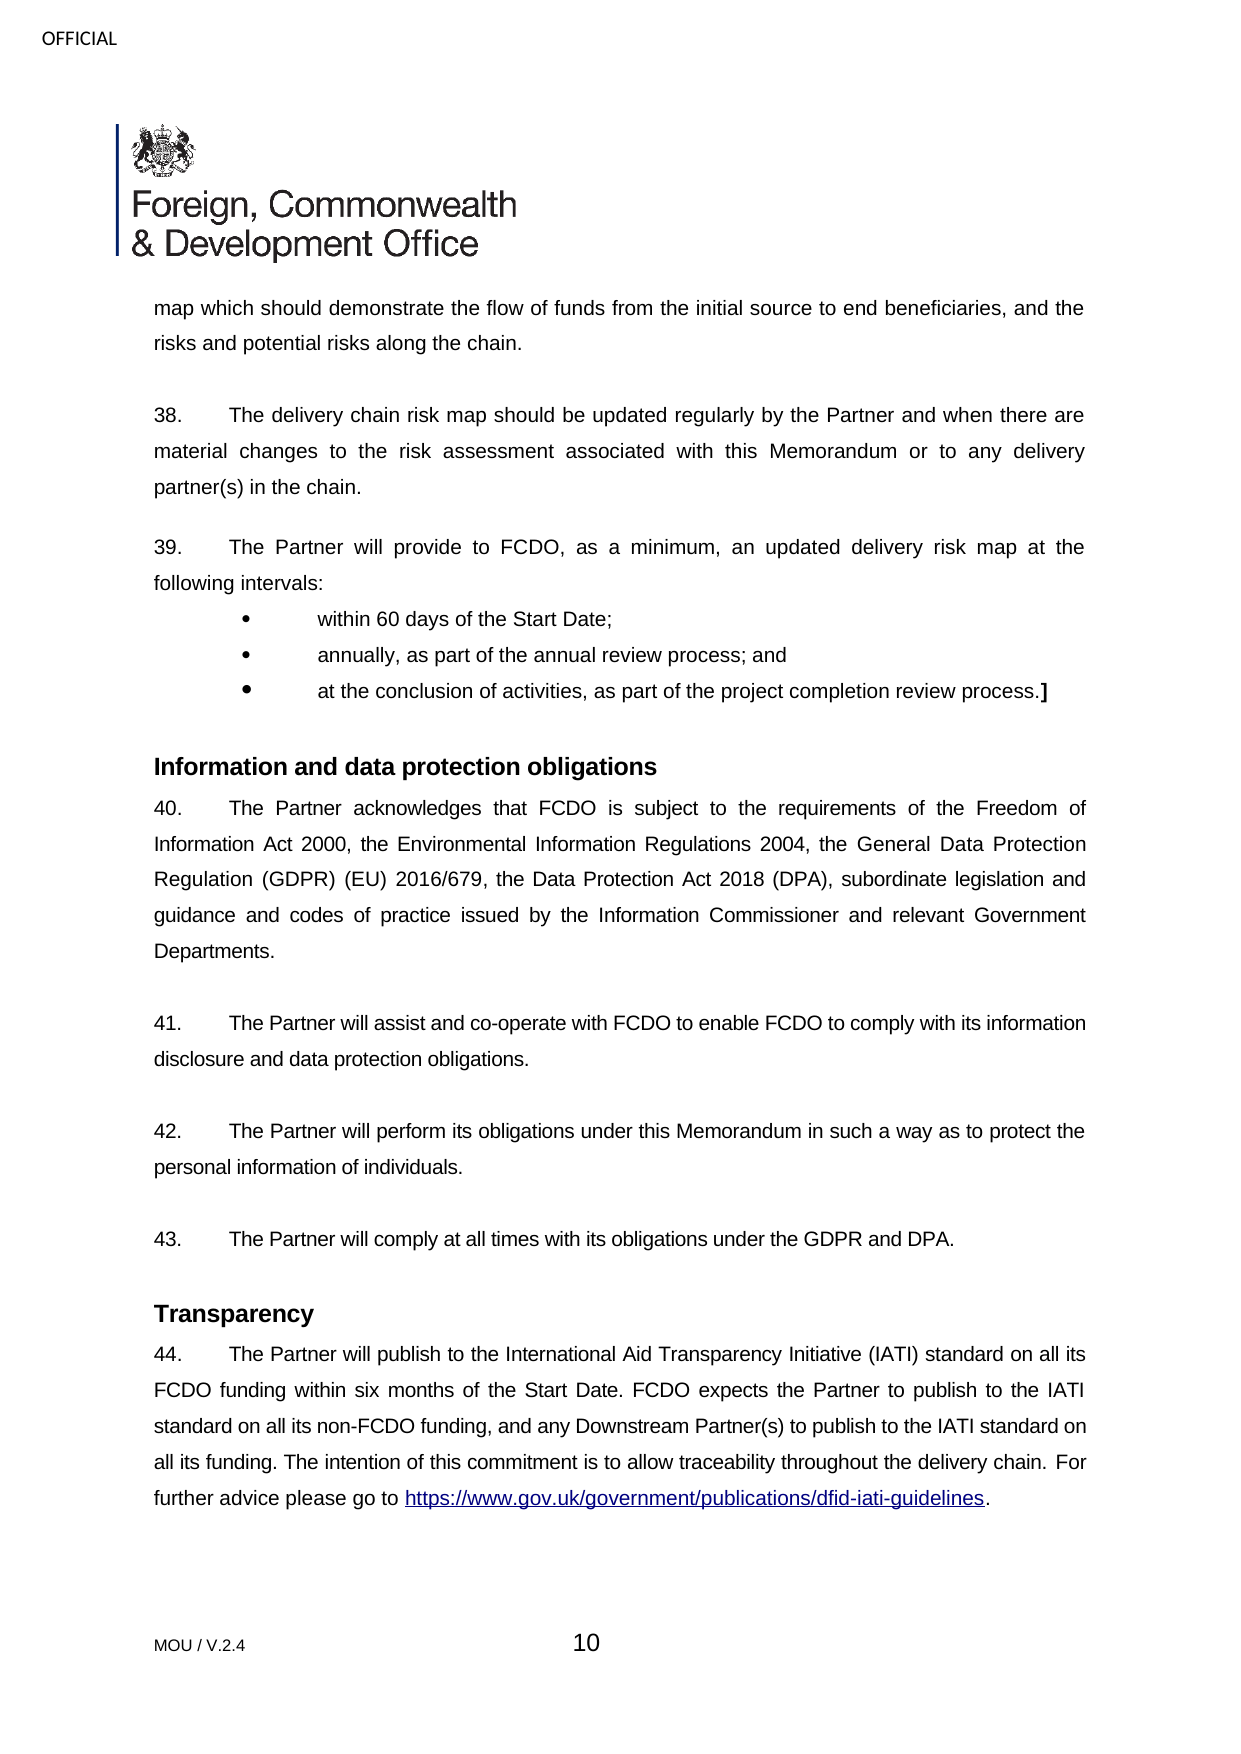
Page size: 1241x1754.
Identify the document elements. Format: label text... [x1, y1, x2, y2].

list The Partner will comply at all times with its obligations under the GDPR and DPA. [153, 1227, 1087, 1251]
list The delivery chain risk map should be updated regularly by the Partner and when there are material changes to the risk assessment associated with this Memorandum or to any delivery partner(s) in the chain. [153, 403, 1087, 499]
list annually, as part of the annual review process; and [242, 643, 1087, 667]
list The Partner will assist and co-operate with FCDO to enable FCDO to comply with its information disclosure and data protection obligations. [153, 1011, 1087, 1071]
list within 60 days of the Start Date; [242, 607, 1087, 631]
list at the conclusion of activities, as part of the project completion review process.] [242, 679, 1087, 704]
list map which should demonstrate the flow of funds from the initial source to end beneficiaries, and the risks and potential risks along the chain. [153, 295, 1087, 355]
list The Partner acknowledges that FCDO is subject to the requirements of the Freedom of Information Act 2000, the Environmental Information Regulations 2004, the General Data Protection Regulation (GDPR) (EU) 2016/679, the Data Protection Act 2018 (DPA), subordinate legislation and guidance and codes of practice issued by the Information Commissioner and relevant Government Departments. [153, 795, 1087, 963]
list The Partner will provide to FCDO, as a minimum, an updated delivery risk map at the following intervals: [153, 535, 1087, 595]
text Transparency [153, 1298, 1087, 1327]
list The Partner will publish to the International Aid Transparency Initiative (IATI) standard on all its FCDO funding within six months of the Start Date. FCDO expects the Partner to publish to the IATI standard on all its non-FCDO funding, and any Downstream Partner(s) to publish to the IATI standard on all its funding. The intention of this commitment is to allow traceability throughout the delivery chain. For further advice please go to https://www.gov.uk/government/publications/dfid-iati-guidelines. [153, 1342, 1087, 1509]
text Information and data protection obligations [153, 752, 1087, 781]
list The Partner will perform its obligations under this Memorandum in such a way as to protect the personal information of individuals. [153, 1119, 1087, 1179]
